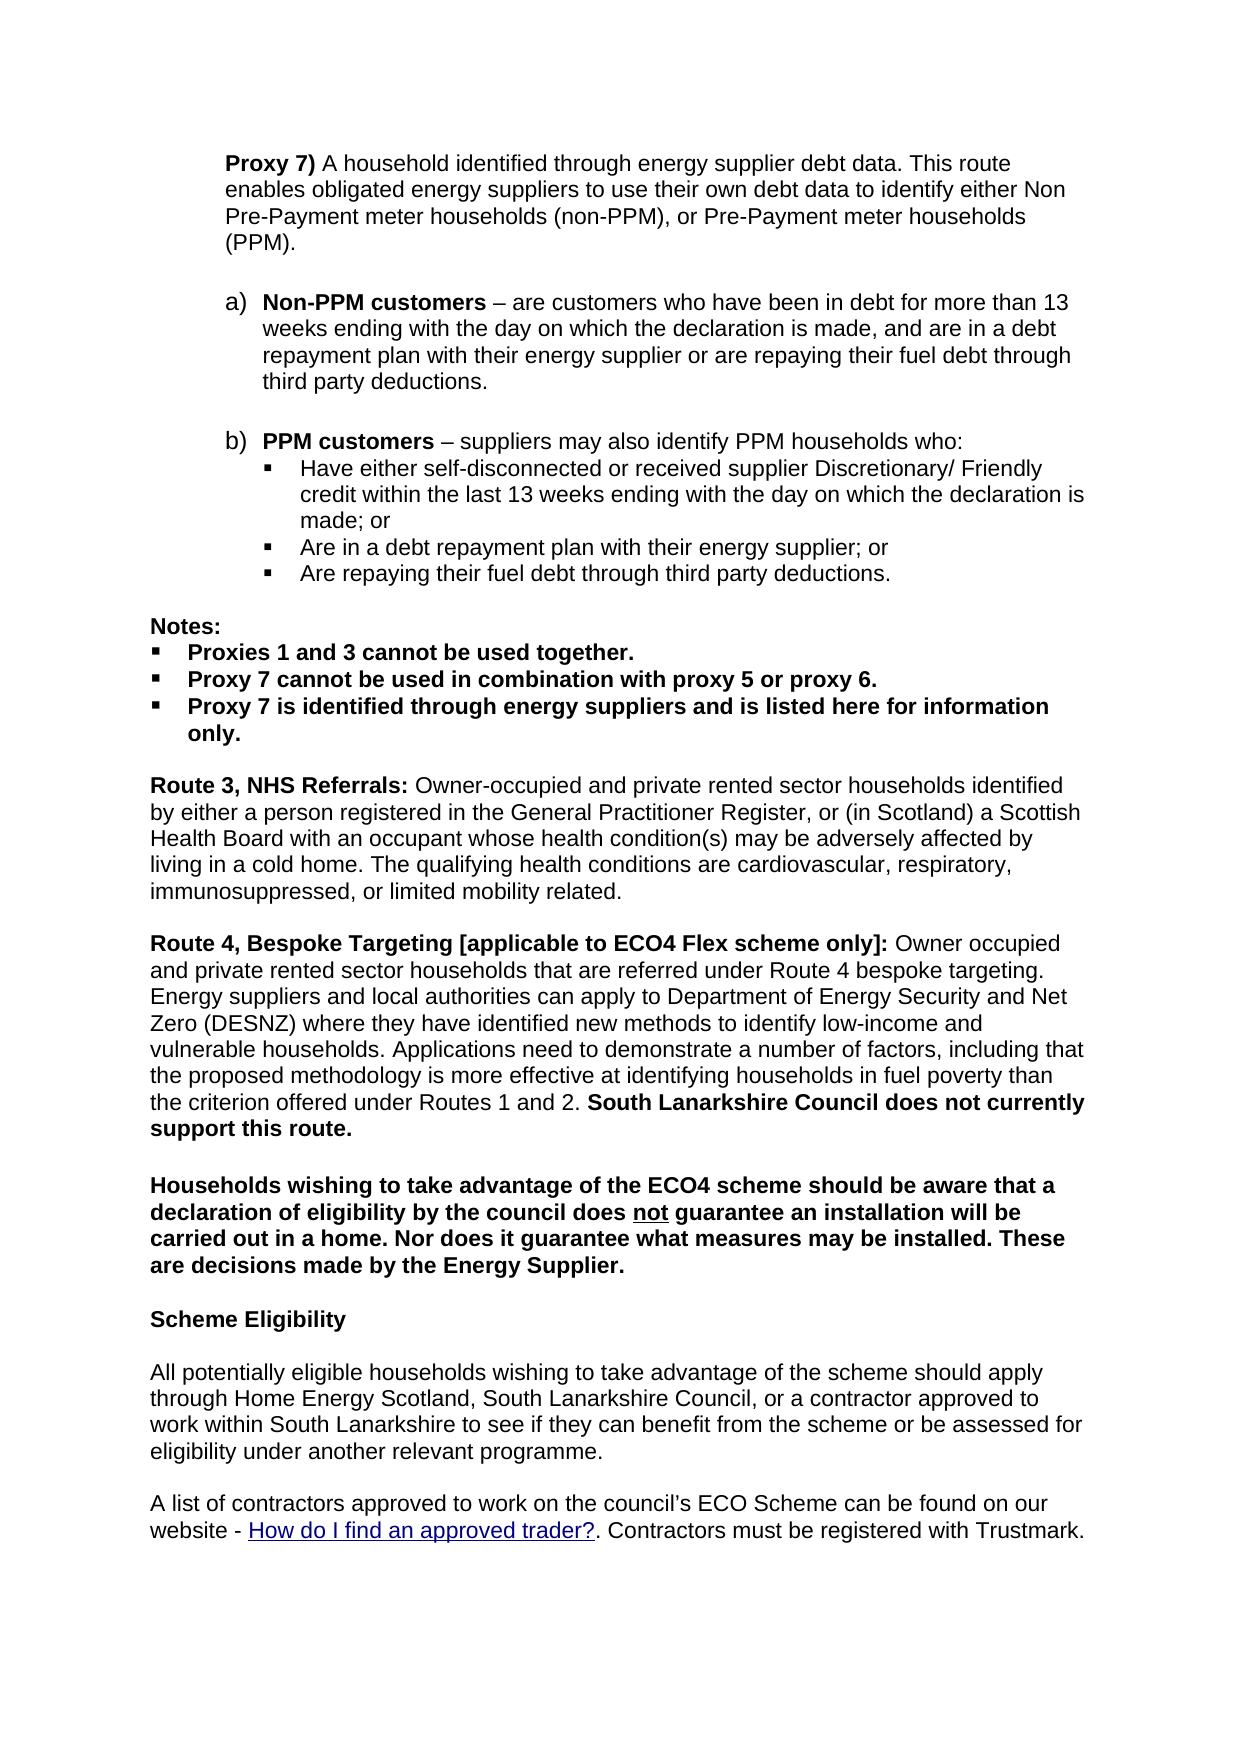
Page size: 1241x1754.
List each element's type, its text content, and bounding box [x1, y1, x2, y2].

text Route 4, Bespoke Targeting [applicable to ECO4 Flex scheme only]: Owner occupied and private rented sector households that are referred under Route 4 bespoke targeting. Energy suppliers and local authorities can apply to Department of Energy Security and Net Zero (DESNZ) where they have identified new methods to identify low-income and vulnerable households. Applications need to demonstrate a number of factors, including that the proposed methodology is more effective at identifying households in fuel poverty than the criterion offered under Routes 1 and 2. South Lanarkshire Council does not currently support this route. [150, 930, 1090, 1141]
list PPM customers – suppliers may also identify PPM households who: [225, 426, 1090, 454]
list Proxy 7 cannot be used in combination with proxy 5 or proxy 6. [150, 666, 1090, 693]
text A list of contractors approved to work on the council’s ECO Scheme can be found on our website - How do I find an approved trader?. Contractors must be registered with Trustmark. [150, 1490, 1090, 1543]
text Notes: [150, 613, 1090, 639]
list Proxy 7) A household identified through energy supplier debt data. This route enables obligated energy suppliers to use their own debt data to identify either Non Pre-Payment meter households (non-PPM), or Pre-Payment meter households (PPM). [225, 150, 1090, 255]
list Proxy 7 is identified through energy suppliers and is listed here for information only. [150, 693, 1090, 746]
text Route 3, NHS Referrals: Owner-occupied and private rented sector households identified by either a person registered in the General Practitioner Register, or (in Scotland) a Scottish Health Board with an occupant whose health condition(s) may be adversely affected by living in a cold home. The qualifying health conditions are cardiovascular, respiratory, immunosuppressed, or limited mobility related. [150, 772, 1090, 904]
list Are repaying their fuel debt through third party deductions. [262, 560, 1090, 586]
list Have either self-disconnected or received supplier Discretionary/ Friendly credit within the last 13 weeks ending with the day on which the declaration is made; or [262, 454, 1090, 533]
list Proxies 1 and 3 cannot be used together. [150, 639, 1090, 666]
list Non-PPM customers – are customers who have been in debt for more than 13 weeks ending with the day on which the declaration is made, and are in a debt repayment plan with their energy supplier or are repaying their fuel debt through third party deductions. [225, 287, 1090, 394]
text All potentially eligible households wishing to take advantage of the scheme should apply through Home Energy Scotland, South Lanarkshire Council, or a contractor approved to work within South Lanarkshire to see if they can benefit from the scheme or be assessed for eligibility under another relevant programme. [150, 1359, 1090, 1464]
text Scheme Eligibility [150, 1306, 1090, 1332]
list Are in a debt repayment plan with their energy supplier; or [262, 533, 1090, 560]
text Households wishing to take advantage of the ECO4 scheme should be aware that a declaration of eligibility by the council does not guarantee an installation will be carried out in a home. Nor does it guarantee what measures may be installed. These are decisions made by the Energy Supplier. [150, 1172, 1090, 1278]
